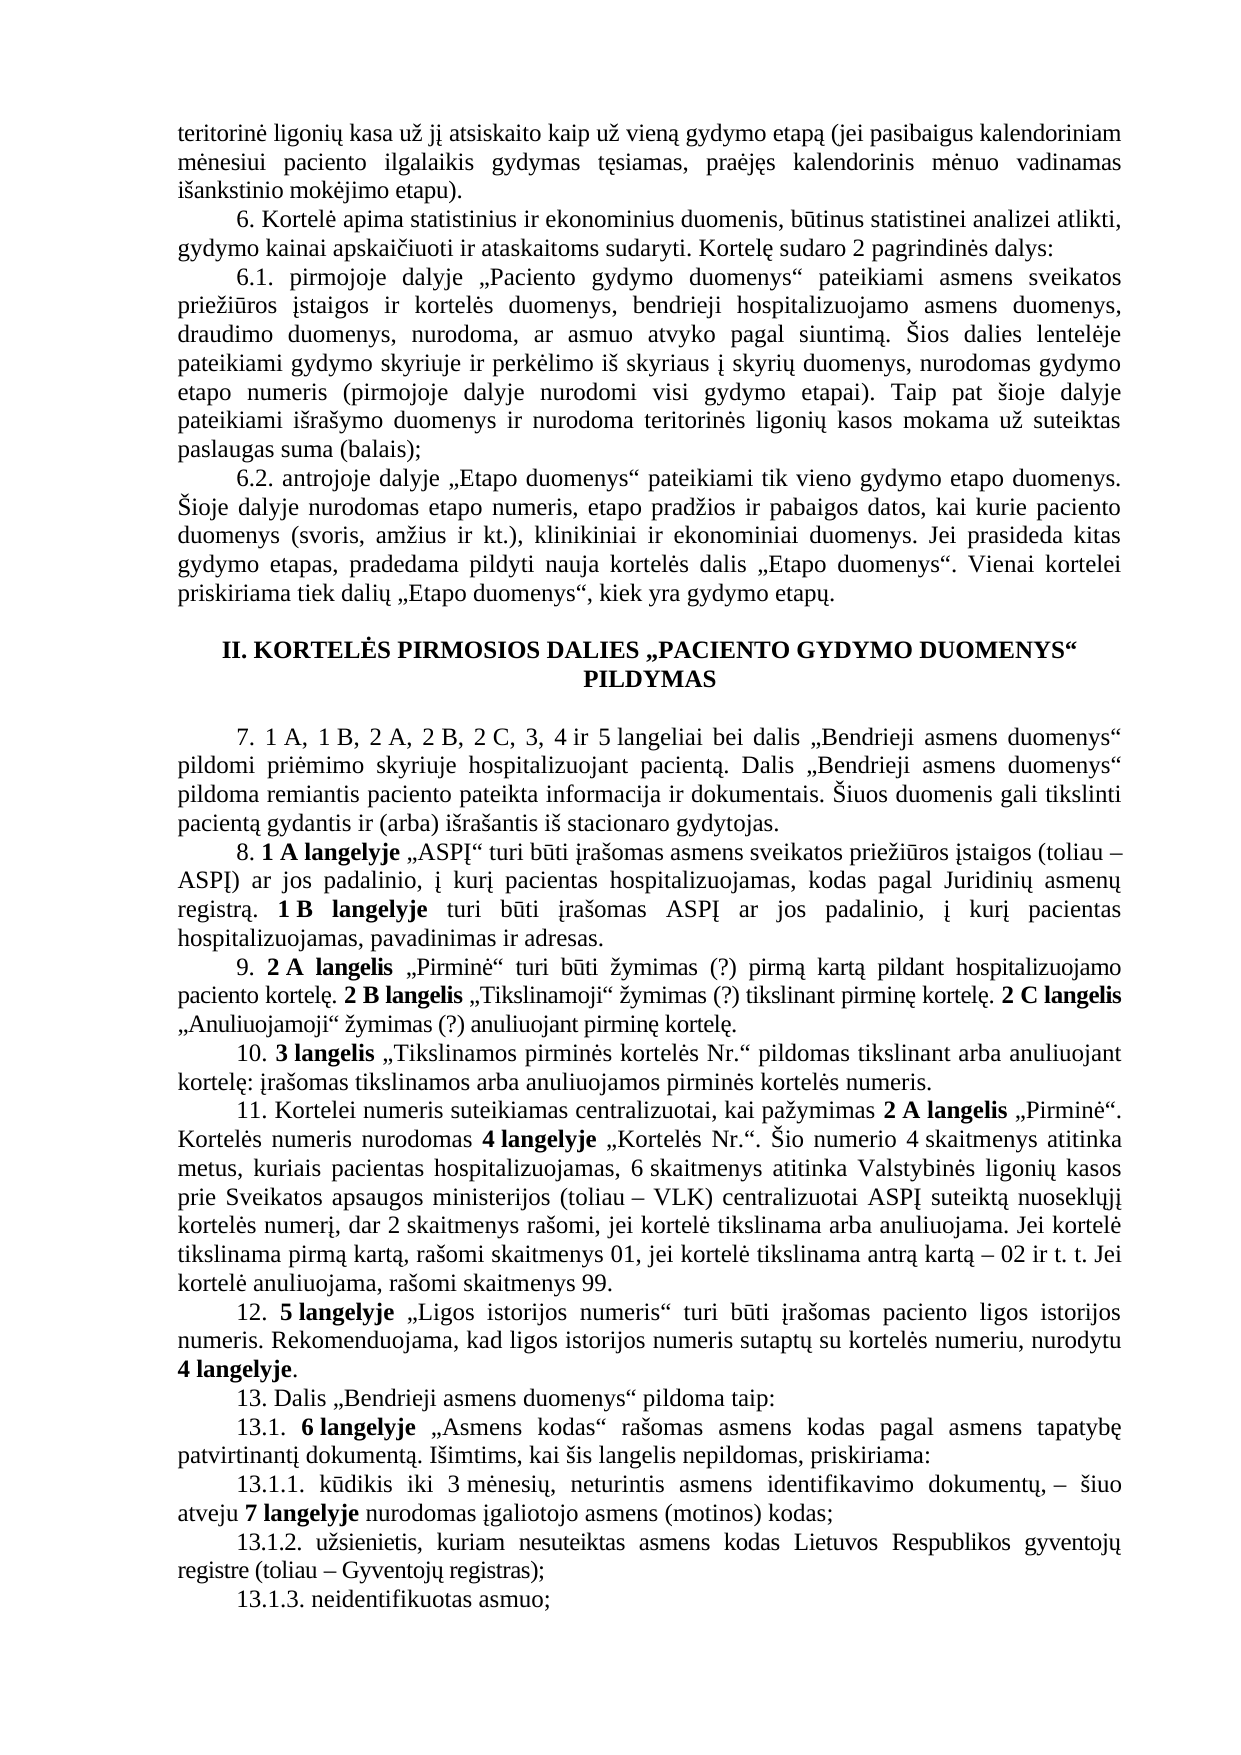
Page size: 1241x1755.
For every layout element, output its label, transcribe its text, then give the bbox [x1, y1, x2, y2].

text 10. 3 langelis „Tikslinamos pirminės kortelės Nr.“ pildomas tikslinant arba anuliuojant kortelę: įrašomas tikslinamos arba anuliuojamos pirminės kortelės numeris. [177, 1038, 1122, 1096]
text teritorinė ligonių kasa už jį atsiskaito kaip už vieną gydymo etapą (jei pasibaigus kalendoriniam mėnesiui paciento ilgalaikis gydymas tęsiamas, praėjęs kalendorinis mėnuo vadinamas išankstinio mokėjimo etapu). [177, 118, 1122, 204]
text 8. 1 A langelyje „ASPĮ“ turi būti įrašomas asmens sveikatos priežiūros įstaigos (toliau – ASPĮ) ar jos padalinio, į kurį pacientas hospitalizuojamas, kodas pagal Juridinių asmenų registrą. 1 B langelyje turi būti įrašomas ASPĮ ar jos padalinio, į kurį pacientas hospitalizuojamas, pavadinimas ir adresas. [177, 837, 1122, 952]
text 13.1.1. kūdikis iki 3 mėnesių, neturintis asmens identifikavimo dokumentų, – šiuo atveju 7 langelyje nurodomas įgaliotojo asmens (motinos) kodas; [177, 1469, 1122, 1527]
text 13.1.3. neidentifikuotas asmuo; [177, 1584, 1122, 1613]
text 13.1.2. užsienietis, kuriam nesuteiktas asmens kodas Lietuvos Respublikos gyventojų registre (toliau – Gyventojų registras); [177, 1527, 1122, 1584]
text 13. Dalis „Bendrieji asmens duomenys“ pildoma taip: [177, 1383, 1122, 1412]
text 9. 2 A langelis „Pirminė“ turi būti žymimas (?) pirmą kartą pildant hospitalizuojamo paciento kortelę. 2 B langelis „Tikslinamoji“ žymimas (?) tikslinant pirminę kortelę. 2 C langelis „Anuliuojamoji“ žymimas (?) anuliuojant pirminę kortelę. [177, 952, 1122, 1038]
text II. KORTELĖS PIRMOSIOS DALIES „PACIENTO GYDYMO DUOMENYS“ PILDYMAS [177, 636, 1122, 693]
text 6.1. pirmojoje dalyje „Paciento gydymo duomenys“ pateikiami asmens sveikatos priežiūros įstaigos ir kortelės duomenys, bendrieji hospitalizuojamo asmens duomenys, draudimo duomenys, nurodoma, ar asmuo atvyko pagal siuntimą. Šios dalies lentelėje pateikiami gydymo skyriuje ir perkėlimo iš skyriaus į skyrių duomenys, nurodomas gydymo etapo numeris (pirmojoje dalyje nurodomi visi gydymo etapai). Taip pat šioje dalyje pateikiami išrašymo duomenys ir nurodoma teritorinės ligonių kasos mokama už suteiktas paslaugas suma (balais); [177, 262, 1122, 463]
text 11. Kortelei numeris suteikiamas centralizuotai, kai pažymimas 2 A langelis „Pirminė“. Kortelės numeris nurodomas 4 langelyje „Kortelės Nr.“. Šio numerio 4 skaitmenys atitinka metus, kuriais pacientas hospitalizuojamas, 6 skaitmenys atitinka Valstybinės ligonių kasos prie Sveikatos apsaugos ministerijos (toliau – VLK) centralizuotai ASPĮ suteiktą nuoseklųjį kortelės numerį, dar 2 skaitmenys rašomi, jei kortelė tikslinama arba anuliuojama. Jei kortelė tikslinama pirmą kartą, rašomi skaitmenys 01, jei kortelė tikslinama antrą kartą – 02 ir t. t. Jei kortelė anuliuojama, rašomi skaitmenys 99. [177, 1096, 1122, 1297]
text 6. Kortelė apima statistinius ir ekonominius duomenis, būtinus statistinei analizei atlikti, gydymo kainai apskaičiuoti ir ataskaitoms sudaryti. Kortelę sudaro 2 pagrindinės dalys: [177, 204, 1122, 262]
text 6.2. antrojoje dalyje „Etapo duomenys“ pateikiami tik vieno gydymo etapo duomenys. Šioje dalyje nurodomas etapo numeris, etapo pradžios ir pabaigos datos, kai kurie paciento duomenys (svoris, amžius ir kt.), klinikiniai ir ekonominiai duomenys. Jei prasideda kitas gydymo etapas, pradedama pildyti nauja kortelės dalis „Etapo duomenys“. Vienai kortelei priskiriama tiek dalių „Etapo duomenys“, kiek yra gydymo etapų. [177, 463, 1122, 607]
text 13.1. 6 langelyje „Asmens kodas“ rašomas asmens kodas pagal asmens tapatybę patvirtinantį dokumentą. Išimtims, kai šis langelis nepildomas, priskiriama: [177, 1412, 1122, 1469]
text 12. 5 langelyje „Ligos istorijos numeris“ turi būti įrašomas paciento ligos istorijos numeris. Rekomenduojama, kad ligos istorijos numeris sutaptų su kortelės numeriu, nurodytu 4 langelyje. [177, 1297, 1122, 1383]
text 7. 1 A, 1 B, 2 A, 2 B, 2 C, 3, 4 ir 5 langeliai bei dalis „Bendrieji asmens duomenys“ pildomi priėmimo skyriuje hospitalizuojant pacientą. Dalis „Bendrieji asmens duomenys“ pildoma remiantis paciento pateikta informacija ir dokumentais. Šiuos duomenis gali tikslinti pacientą gydantis ir (arba) išrašantis iš stacionaro gydytojas. [177, 722, 1122, 837]
